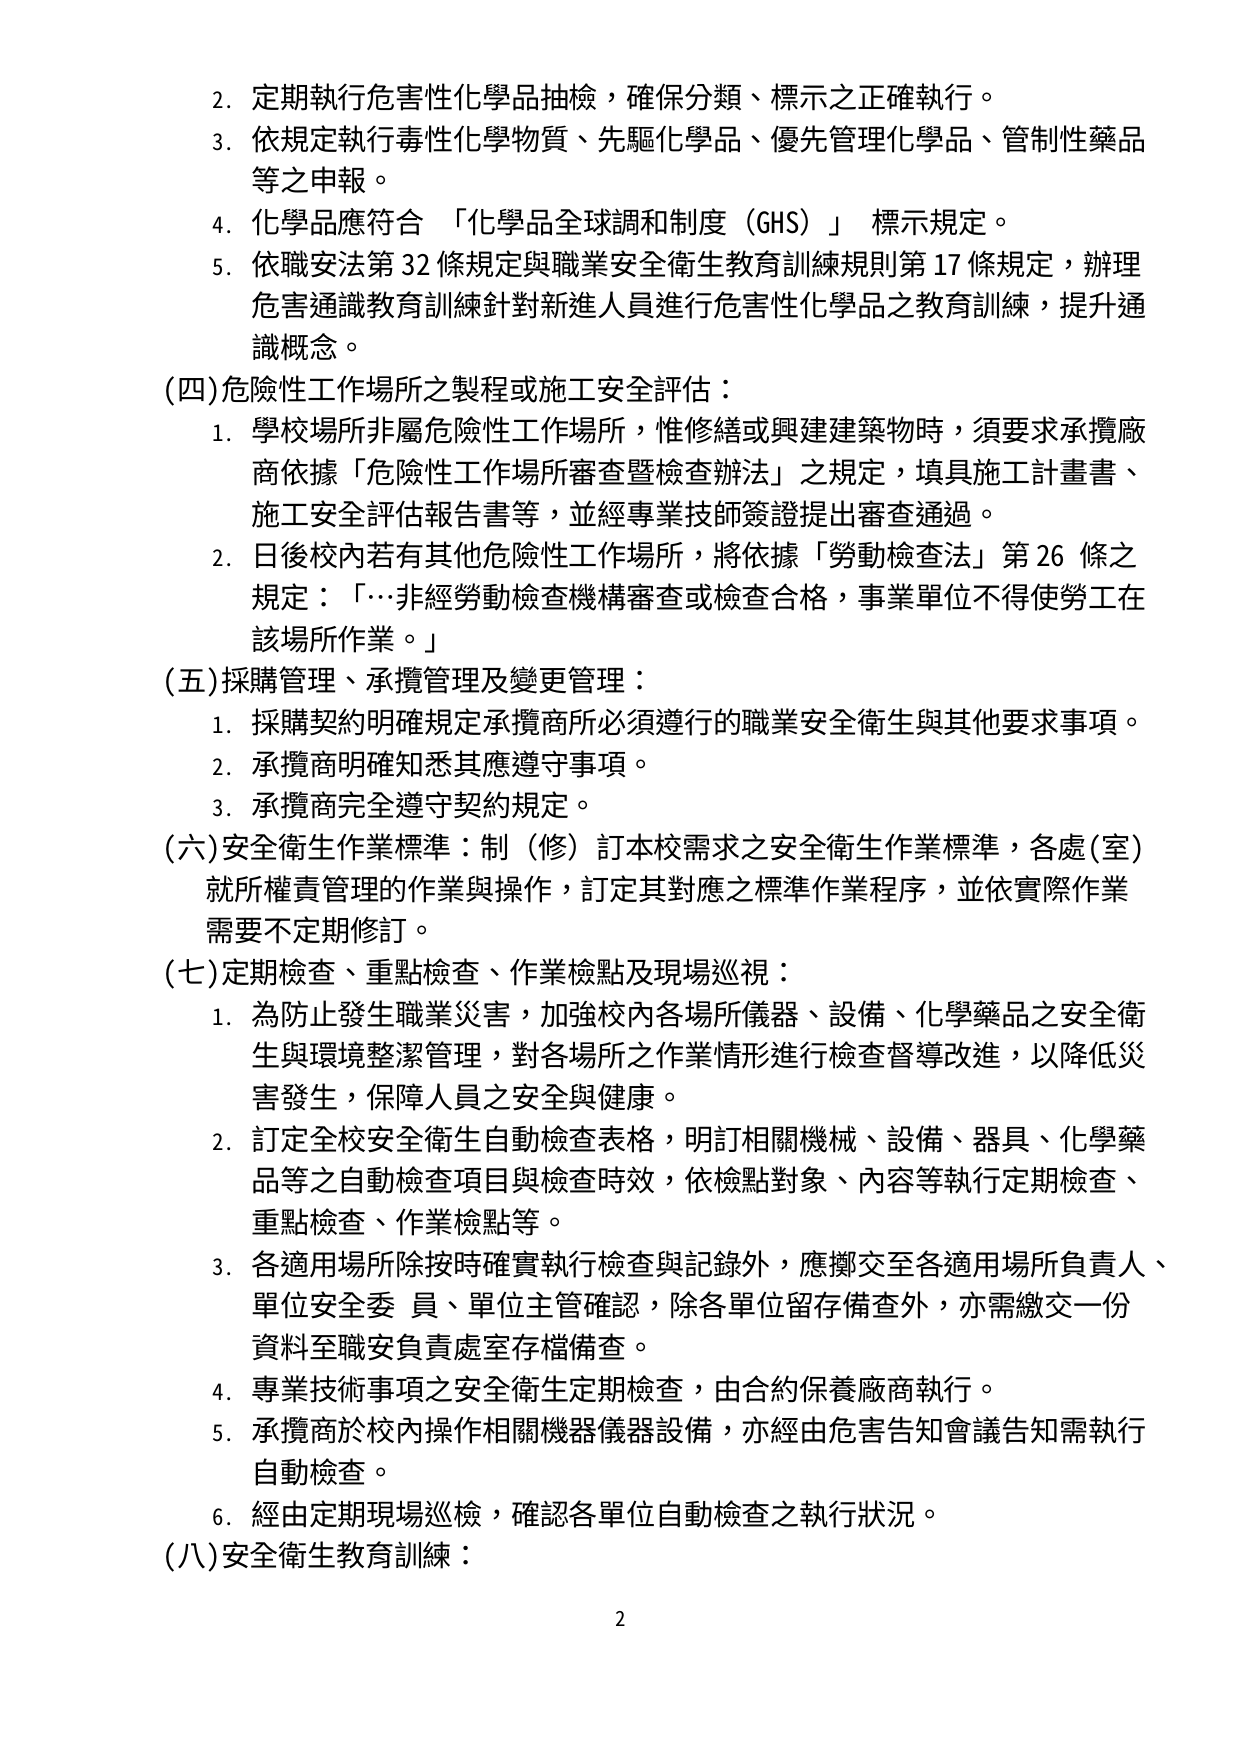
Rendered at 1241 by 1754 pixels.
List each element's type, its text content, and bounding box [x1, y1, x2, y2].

text (五)採購管理、承攬管理及變更管理： [162, 658, 1152, 700]
list 依職安法第32條規定與職業安全衛生教育訓練規則第17條規定，辦理危害通識教育訓練針對新進人員進行危害性化學品之教育訓練，提升通識概念。 [212, 242, 1152, 367]
list 承攬商完全遵守契約規定。 [212, 783, 1152, 825]
list 依規定執行毒性化學物質、先驅化學品、優先管理化學品、管制性藥品等之申報。 [212, 117, 1152, 200]
list 採購契約明確規定承攬商所必須遵行的職業安全衛生與其他要求事項。 [212, 700, 1152, 742]
list 日後校內若有其他危險性工作場所，將依據「勞動檢查法」第26 條之規定：「…非經勞動檢查機構審查或檢查合格，事業單位不得使勞工在該場所作業。」 [212, 533, 1152, 658]
list 定期執行危害性化學品抽檢，確保分類、標示之正確執行。 [212, 75, 1152, 117]
text 需要不定期修訂。 [162, 908, 1152, 950]
text (八)安全衛生教育訓練： [162, 1533, 1152, 1575]
list 經由定期現場巡檢，確認各單位自動檢查之執行狀況。 [212, 1492, 1152, 1533]
list 承攬商明確知悉其應遵守事項。 [212, 742, 1152, 783]
list 學校場所非屬危險性工作場所，惟修繕或興建建築物時，須要求承攬廠商依據「危險性工作場所審查暨檢查辦法」之規定，填具施工計畫書、施工安全評估報告書等，並經專業技師簽證提出審查通過。 [212, 408, 1152, 533]
text 就所權責管理的作業與操作，訂定其對應之標準作業程序，並依實際作業 [162, 867, 1152, 908]
list 化學品應符合 「化學品全球調和制度（GHS）」 標示規定。 [212, 200, 1152, 242]
list 各適用場所除按時確實執行檢查與記錄外，應擲交至各適用場所負責人、單位安全委 員、單位主管確認，除各單位留存備查外，亦需繳交一份資料至職安負責處室存檔備查。 [212, 1242, 1152, 1367]
list 為防止發生職業災害，加強校內各場所儀器、設備、化學藥品之安全衛生與環境整潔管理，對各場所之作業情形進行檢查督導改進，以降低災害發生，保障人員之安全與健康。 [212, 992, 1152, 1117]
list 訂定全校安全衛生自動檢查表格，明訂相關機械、設備、器具、化學藥品等之自動檢查項目與檢查時效，依檢點對象、內容等執行定期檢查、重點檢查、作業檢點等。 [212, 1117, 1152, 1242]
text (四)危險性工作場所之製程或施工安全評估： [162, 367, 1152, 408]
list 專業技術事項之安全衛生定期檢查，由合約保養廠商執行。 [212, 1367, 1152, 1408]
list 承攬商於校內操作相關機器儀器設備，亦經由危害告知會議告知需執行自動檢查。 [212, 1408, 1152, 1492]
text (六)安全衛生作業標準：制（修）訂本校需求之安全衛生作業標準，各處(室) [162, 825, 1152, 867]
text (七)定期檢查、重點檢查、作業檢點及現場巡視： [162, 950, 1152, 992]
